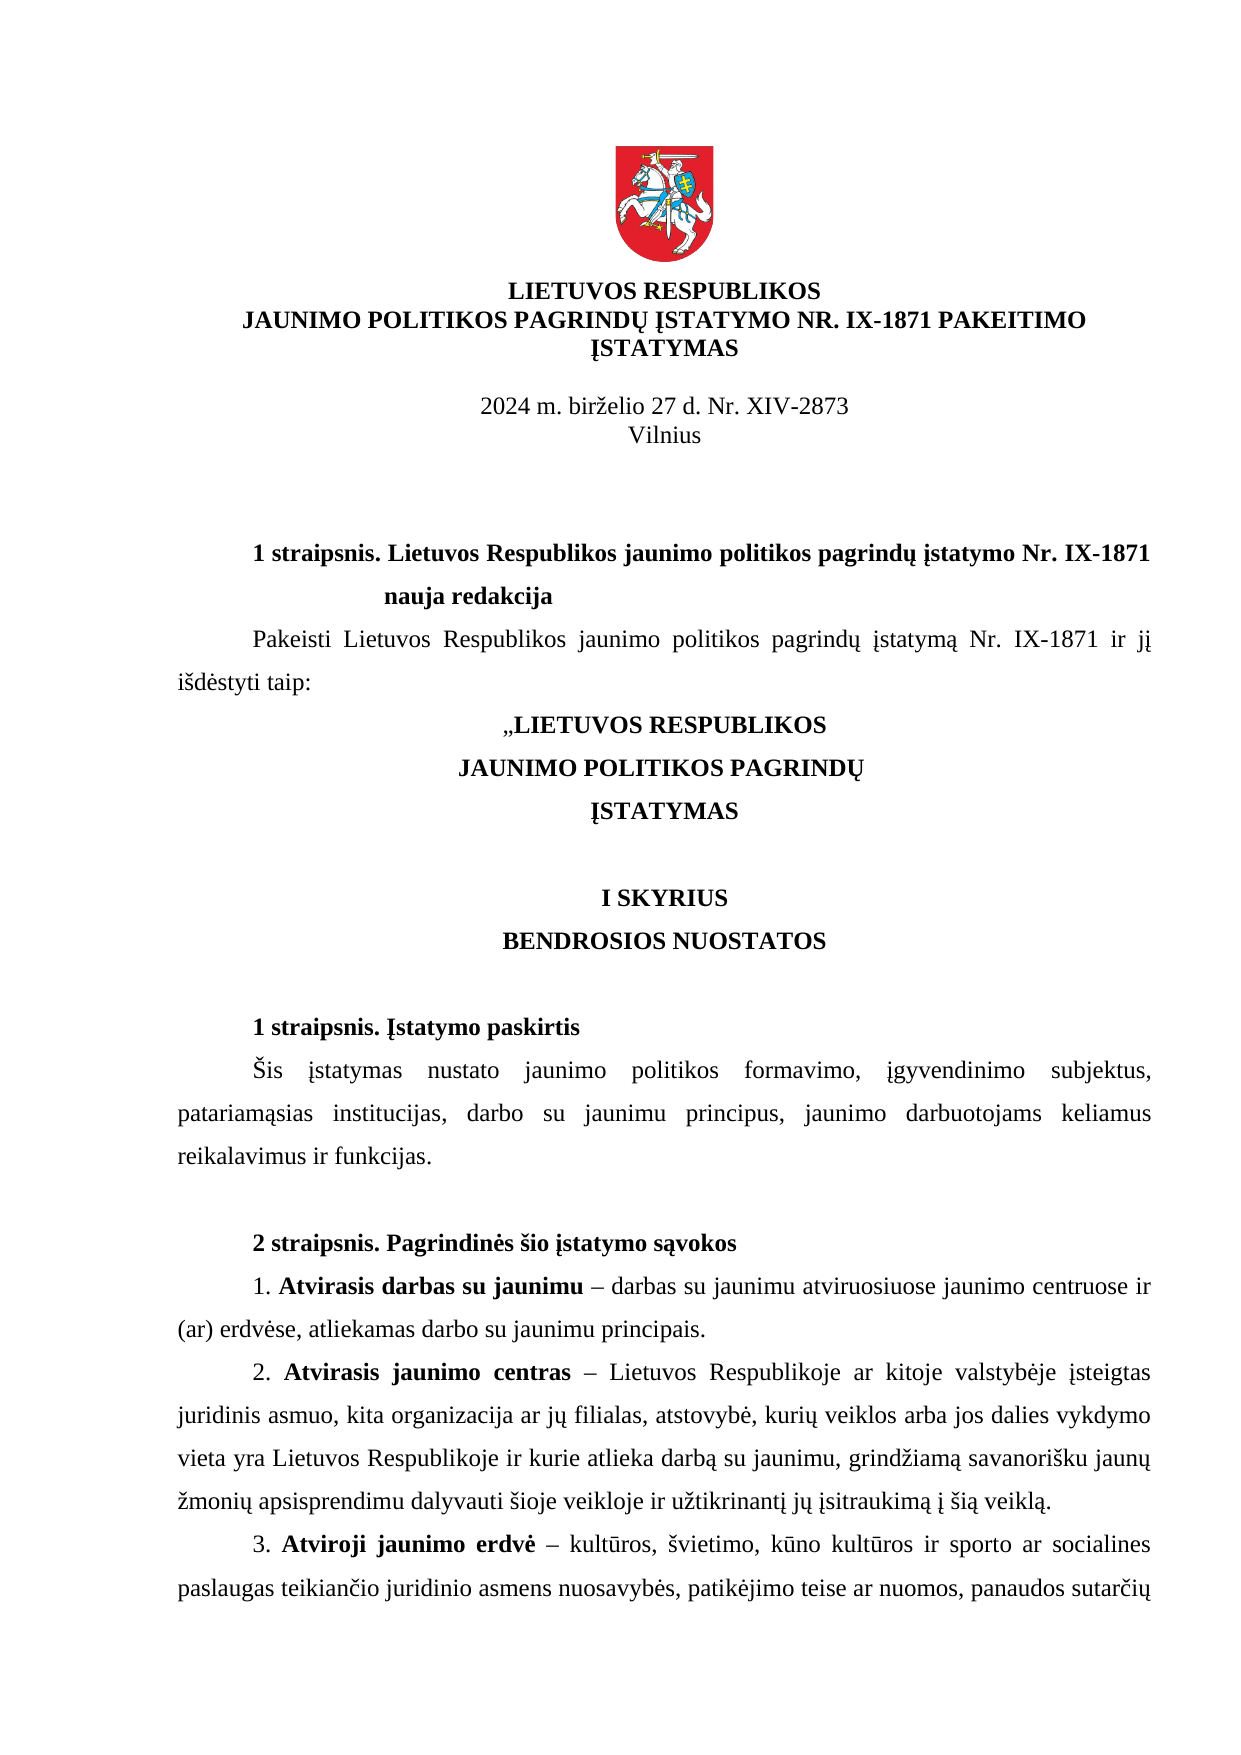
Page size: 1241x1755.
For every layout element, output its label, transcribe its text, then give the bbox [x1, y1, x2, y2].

text JAUNIMO POLITIKOS PAGRINDŲ [177, 753, 1152, 782]
text 3. Atviroji jaunimo erdvė – kultūros, švietimo, kūno kultūros ir sporto ar socialines paslaugas teikiančio juridinio asmens nuosavybės, patikėjimo teise ar nuomos, panaudos sutarčių [177, 1529, 1152, 1601]
text Pakeisti Lietuvos Respublikos jaunimo politikos pagrindų įstatymą Nr. IX-1871 ir jį išdėstyti taip: [177, 624, 1152, 696]
text I SKYRIUS [177, 883, 1152, 911]
text BENDROSIOS NUOSTATOS [177, 926, 1152, 954]
text JAUNIMO POLITIKOS PAGRINDŲ ĮSTATYMO NR. IX-1871 PAKEITIMO [177, 305, 1152, 333]
text 2. Atvirasis jaunimo centras – Lietuvos Respublikoje ar kitoje valstybėje įsteigtas juridinis asmuo, kita organizacija ar jų filialas, atstovybė, kurių veiklos arba jos dalies vykdymo vieta yra Lietuvos Respublikoje ir kurie atlieka darbą su jaunimu, grindžiamą savanorišku jaunų žmonių apsisprendimu dalyvauti šioje veikloje ir užtikrinantį jų įsitraukimą į šią veiklą. [177, 1357, 1152, 1515]
text LIETUVOS RESPUBLIKOS [177, 276, 1152, 305]
text Vilnius [177, 420, 1152, 448]
text 2 straipsnis. Pagrindinės šio įstatymo sąvokos [177, 1228, 1152, 1256]
text Šis įstatymas nustato jaunimo politikos formavimo, įgyvendinimo subjektus, patariamąsias institucijas, darbo su jaunimu principus, jaunimo darbuotojams keliamus reikalavimus ir funkcijas. [177, 1055, 1152, 1170]
text 1 straipsnis. Įstatymo paskirtis [177, 1012, 1152, 1041]
text ĮSTATYMAS [177, 796, 1152, 825]
text 2024 m. birželio 27 d. Nr. XIV-2873 [177, 391, 1152, 420]
text 1. Atvirasis darbas su jaunimu – darbas su jaunimu atviruosiuose jaunimo centruose ir (ar) erdvėse, atliekamas darbo su jaunimu principais. [177, 1271, 1152, 1343]
text ĮSTATYMAS [177, 333, 1152, 362]
text „LIETUVOS RESPUBLIKOS [177, 710, 1152, 739]
text 1 straipsnis. Lietuvos Respublikos jaunimo politikos pagrindų įstatymo Nr. IX-1871 nauja redakcija [252, 538, 1152, 609]
